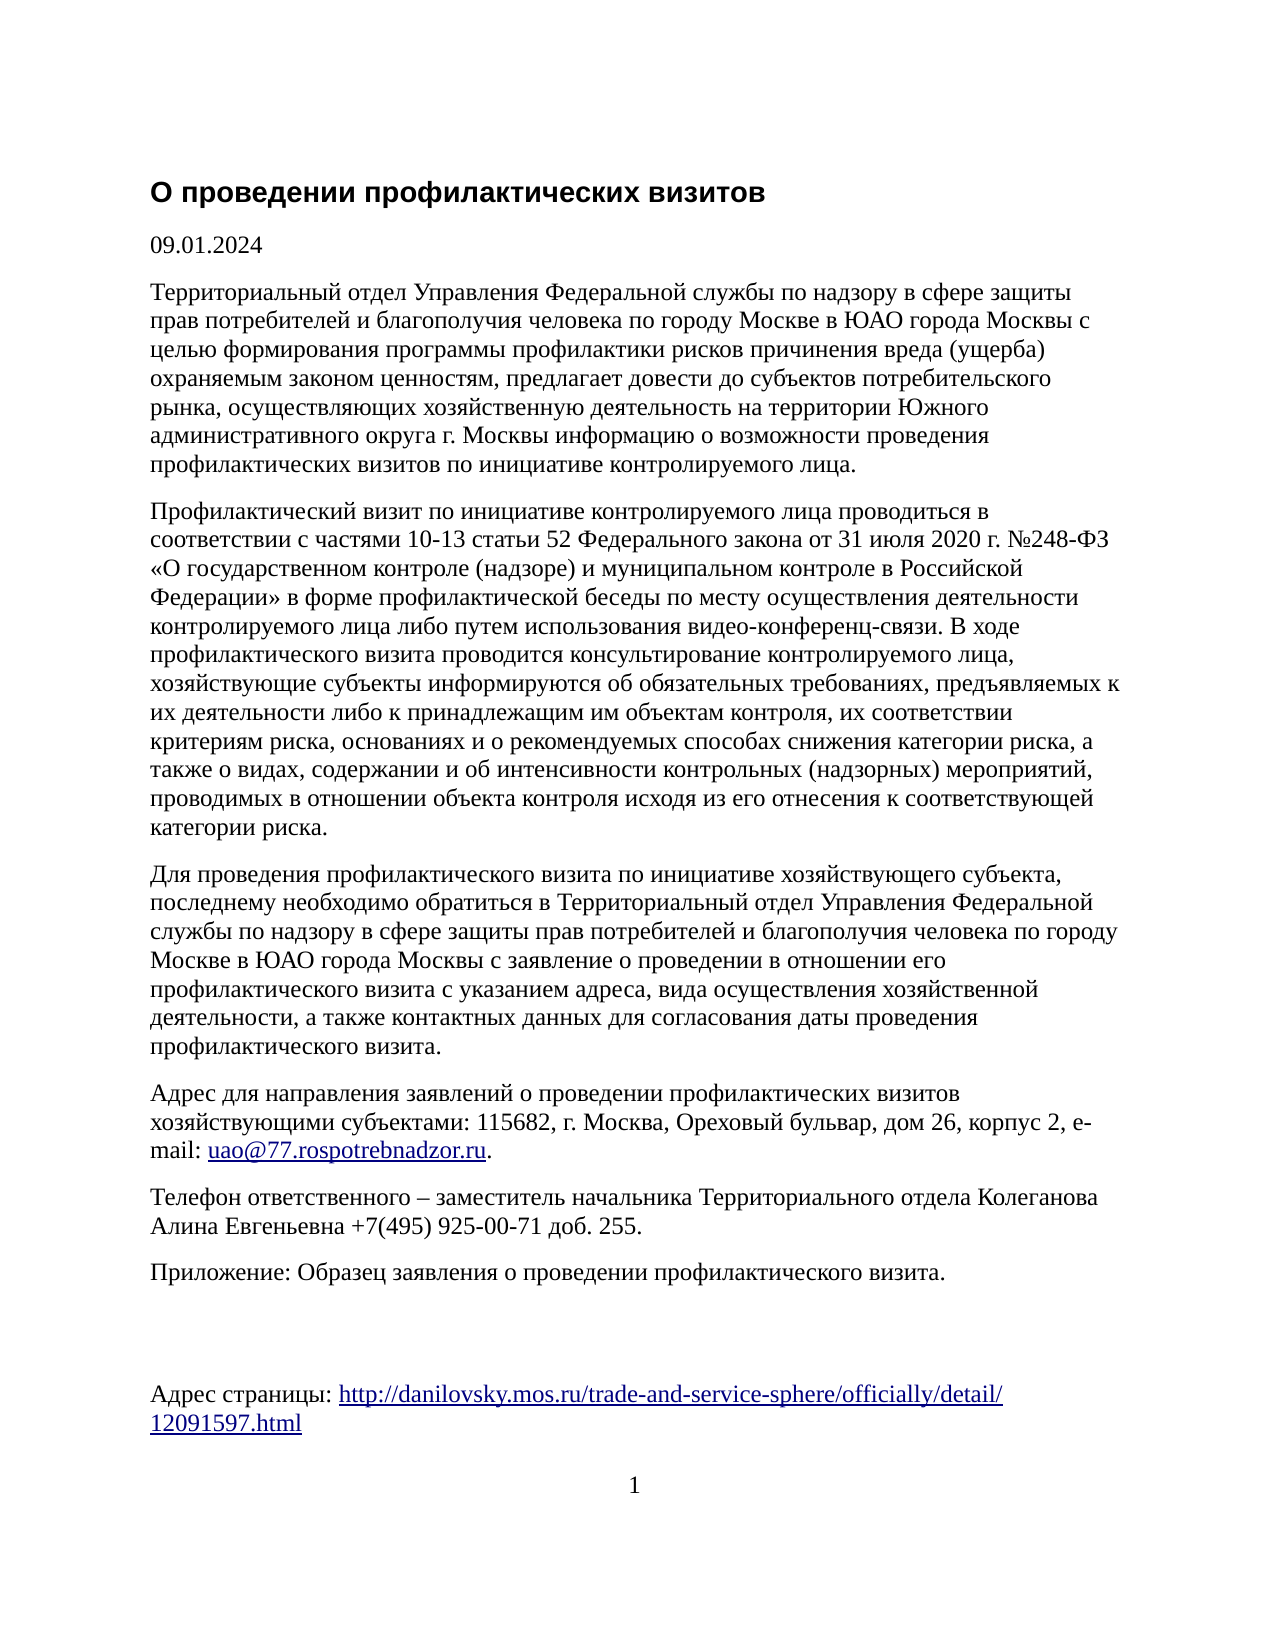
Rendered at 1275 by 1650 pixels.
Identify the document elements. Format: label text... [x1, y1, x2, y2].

text Территориальный отдел Управления Федеральной службы по надзору в сфере защиты прав потребителей и благополучия человека по городу Москве в ЮАО города Москвы с целью формирования программы профилактики рисков причинения вреда (ущерба) охраняемым законом ценностям, предлагает довести до субъектов потребительского рынка, осуществляющих хозяйственную деятельность на территории Южного административного округа г. Москвы информацию о возможности проведения профилактических визитов по инициативе контролируемого лица. [150, 277, 1125, 478]
text Телефон ответственного – заместитель начальника Территориального отдела Колеганова Алина Евгеньевна +7(495) 925-00-71 доб. 255. [150, 1182, 1125, 1239]
text Приложение: Образец заявления о проведении профилактического визита. [150, 1257, 1125, 1286]
text Адрес для направления заявлений о проведении профилактических визитов хозяйствующими субъектами: 115682, г. Москва, Ореховый бульвар, дом 26, корпус 2, e-mail: uao@77.rospotrebnadzor.ru. [150, 1078, 1125, 1164]
text Для проведения профилактического визита по инициативе хозяйствующего субъекта, последнему необходимо обратиться в Территориальный отдел Управления Федеральной службы по надзору в сфере защиты прав потребителей и благополучия человека по городу Москве в ЮАО города Москвы с заявление о проведении в отношении его профилактического визита с указанием адреса, вида осуществления хозяйственной деятельности, а также контактных данных для согласования даты проведения профилактического визита. [150, 859, 1125, 1060]
subtitle О проведении профилактических визитов [150, 175, 1125, 208]
text Профилактический визит по инициативе контролируемого лица проводиться в соответствии с частями 10-13 статьи 52 Федерального закона от 31 июля 2020 г. №248-ФЗ «О государственном контроле (надзоре) и муниципальном контроле в Российской Федерации» в форме профилактической беседы по месту осуществления деятельности контролируемого лица либо путем использования видео-конференц-связи. В ходе профилактического визита проводится консультирование контролируемого лица, хозяйствующие субъекты информируются об обязательных требованиях, предъявляемых к их деятельности либо к принадлежащим им объектам контроля, их соответствии критериям риска, основаниях и о рекомендуемых способах снижения категории риска, а также о видах, содержании и об интенсивности контрольных (надзорных) мероприятий, проводимых в отношении объекта контроля исходя из его отнесения к соответствующей категории риска. [150, 496, 1125, 841]
text 09.01.2024 [150, 230, 1125, 259]
text Адрес страницы: http://danilovsky.mos.ru/trade-and-service-sphere/officially/detail/12091597.html [150, 1379, 1125, 1437]
